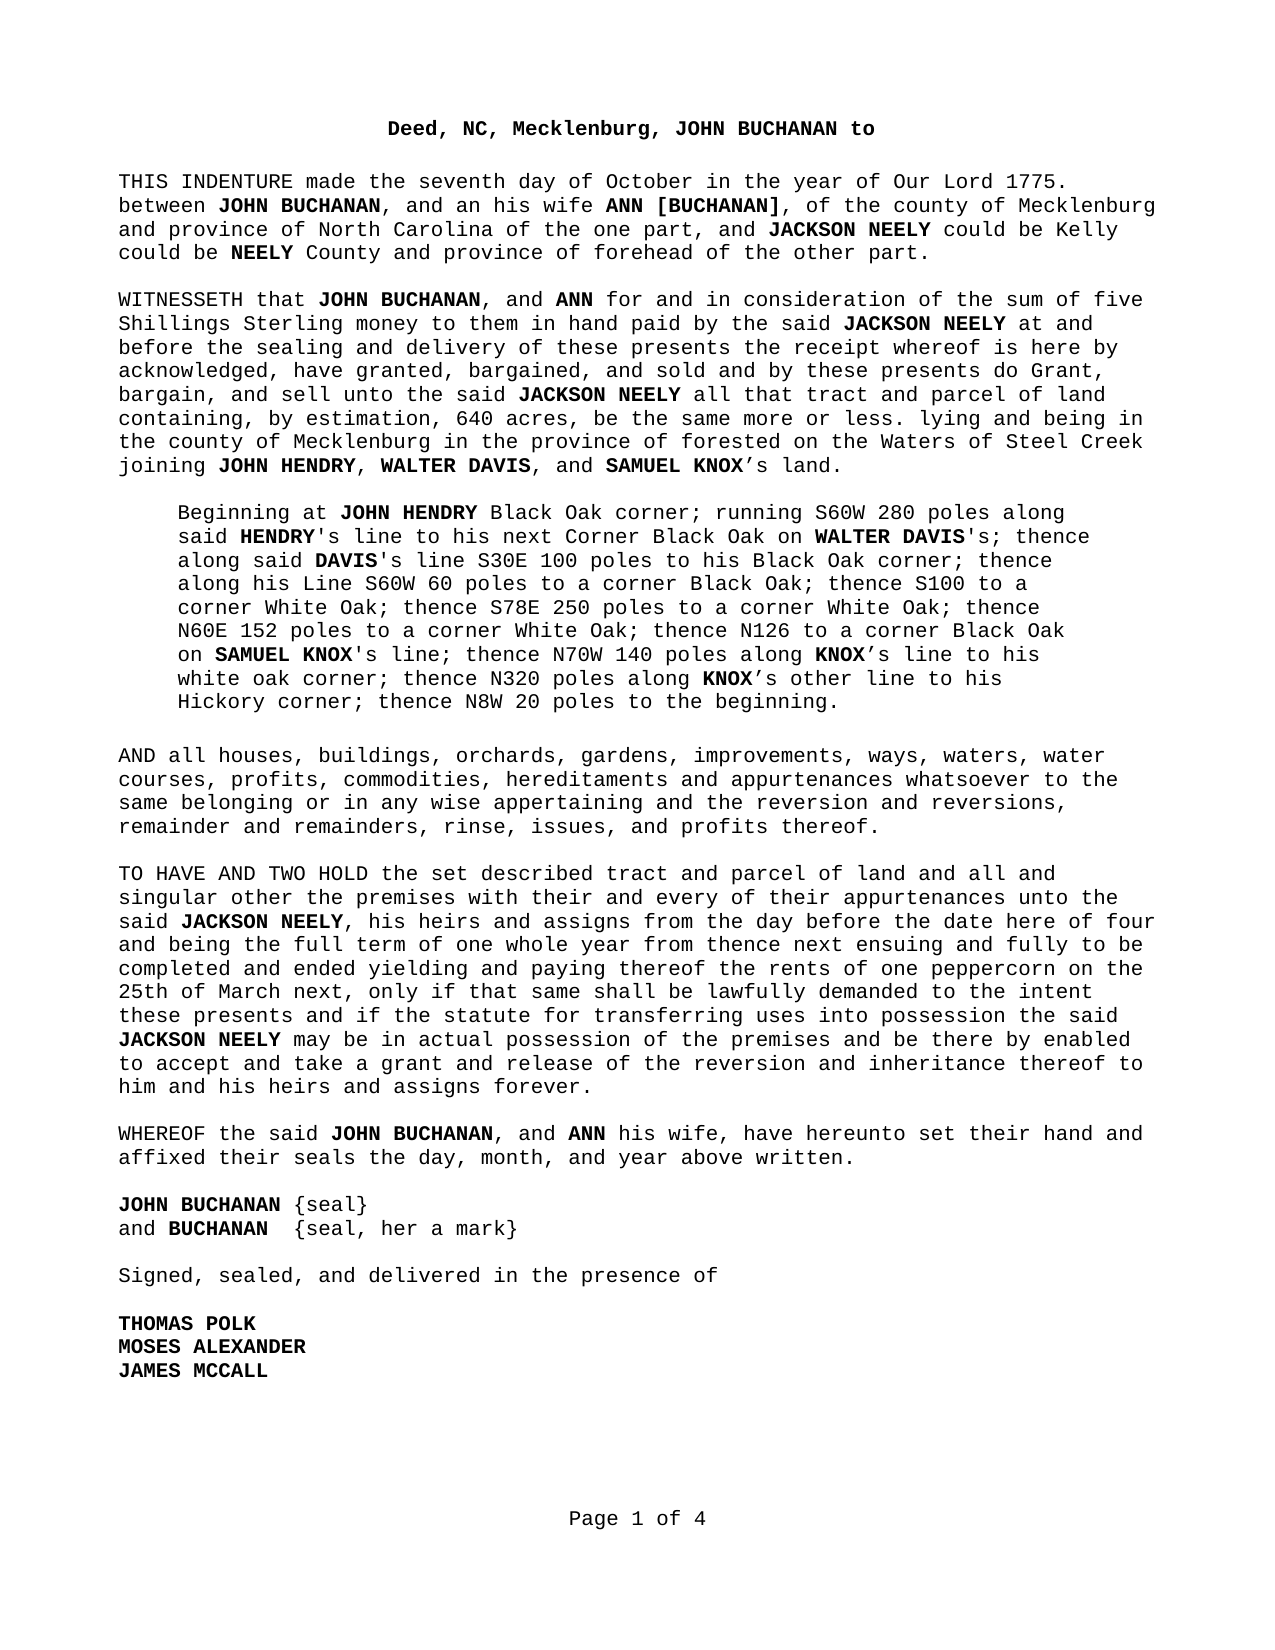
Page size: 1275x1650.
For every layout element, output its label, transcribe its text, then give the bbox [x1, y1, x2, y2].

text Thomas Polk [118, 1313, 1157, 1336]
text Beginning at JOHN HENDRY Black Oak corner; running S60W 280 poles along said HENDRY's line to his next Corner Black Oak on WALTER DAVIS's; thence along said DAVIS's line S30E 100 poles to his Black Oak corner; thence along his Line S60W 60 poles to a corner Black Oak; thence S100 to a corner White Oak; thence S78E 250 poles to a corner White Oak; thence N60E 152 poles to a corner White Oak; thence N126 to a corner Black Oak on SAMUEL KNOX's line; thence N70W 140 poles along KNOX’s line to his white oak corner; thence N320 poles along KNOX’s other line to his Hickory corner; thence N8W 20 poles to the beginning. [177, 502, 1098, 715]
text Signed, sealed, and delivered in the presence of [118, 1265, 1157, 1289]
text to have and two hold the set described tract and parcel of land and all and singular other the premises with their and every of their appurtenances unto the said JACKSON NEELY, his heirs and assigns from the day before the date here of four and being the full term of one whole year from thence next ensuing and fully to be completed and ended yielding and paying thereof the rents of one peppercorn on the 25th of March next, only if that same shall be lawfully demanded to the intent these presents and if the statute for transferring uses into possession the said JACKSON NEELY may be in actual possession of the premises and be there by enabled to accept and take a grant and release of the reversion and inheritance thereof to him and his heirs and assigns forever. [118, 863, 1157, 1100]
text James McCall [118, 1360, 1157, 1383]
text Moses Alexander [118, 1336, 1157, 1360]
text WITNESSETH that JOHN BUCHANAN, and ANN for and in consideration of the sum of five Shillings Sterling money to them in hand paid by the said JACKSON NEELY at and before the sealing and delivery of these presents the receipt whereof is here by acknowledged, have granted, bargained, and sold and by these presents do Grant, bargain, and sell unto the said JACKSON NEELY all that tract and parcel of land containing, by estimation, 640 acres, be the same more or less. lying and being in the county of Mecklenburg in the province of forested on the Waters of Steel Creek joining JOHN HENDRY, WALTER DAVIS, and SAMUEL KNOX’s land. [118, 289, 1157, 479]
text this indenture made the seventh day of October in the year of Our Lord 1775. [118, 171, 1157, 195]
text JOHN BUCHANAN {seal} [118, 1194, 1157, 1218]
text between JOHN BUCHANAN, and an his wife ANN [BUCHANAN], of the county of Mecklenburg and province of North Carolina of the one part, and JACKSON NEELY could be Kelly could be NEELY County and province of forehead of the other part. [118, 195, 1157, 266]
text and BUCHANAN {seal, her a mark} [118, 1218, 1157, 1242]
text whereof the said JOHN BUCHANAN, and ANN his wife, have hereunto set their hand and affixed their seals the day, month, and year above written. [118, 1123, 1157, 1171]
text and all houses, buildings, orchards, gardens, improvements, ways, waters, water courses, profits, commodities, hereditaments and appurtenances whatsoever to the same belonging or in any wise appertaining and the reversion and reversions, remainder and remainders, rinse, issues, and profits thereof. [118, 745, 1157, 840]
